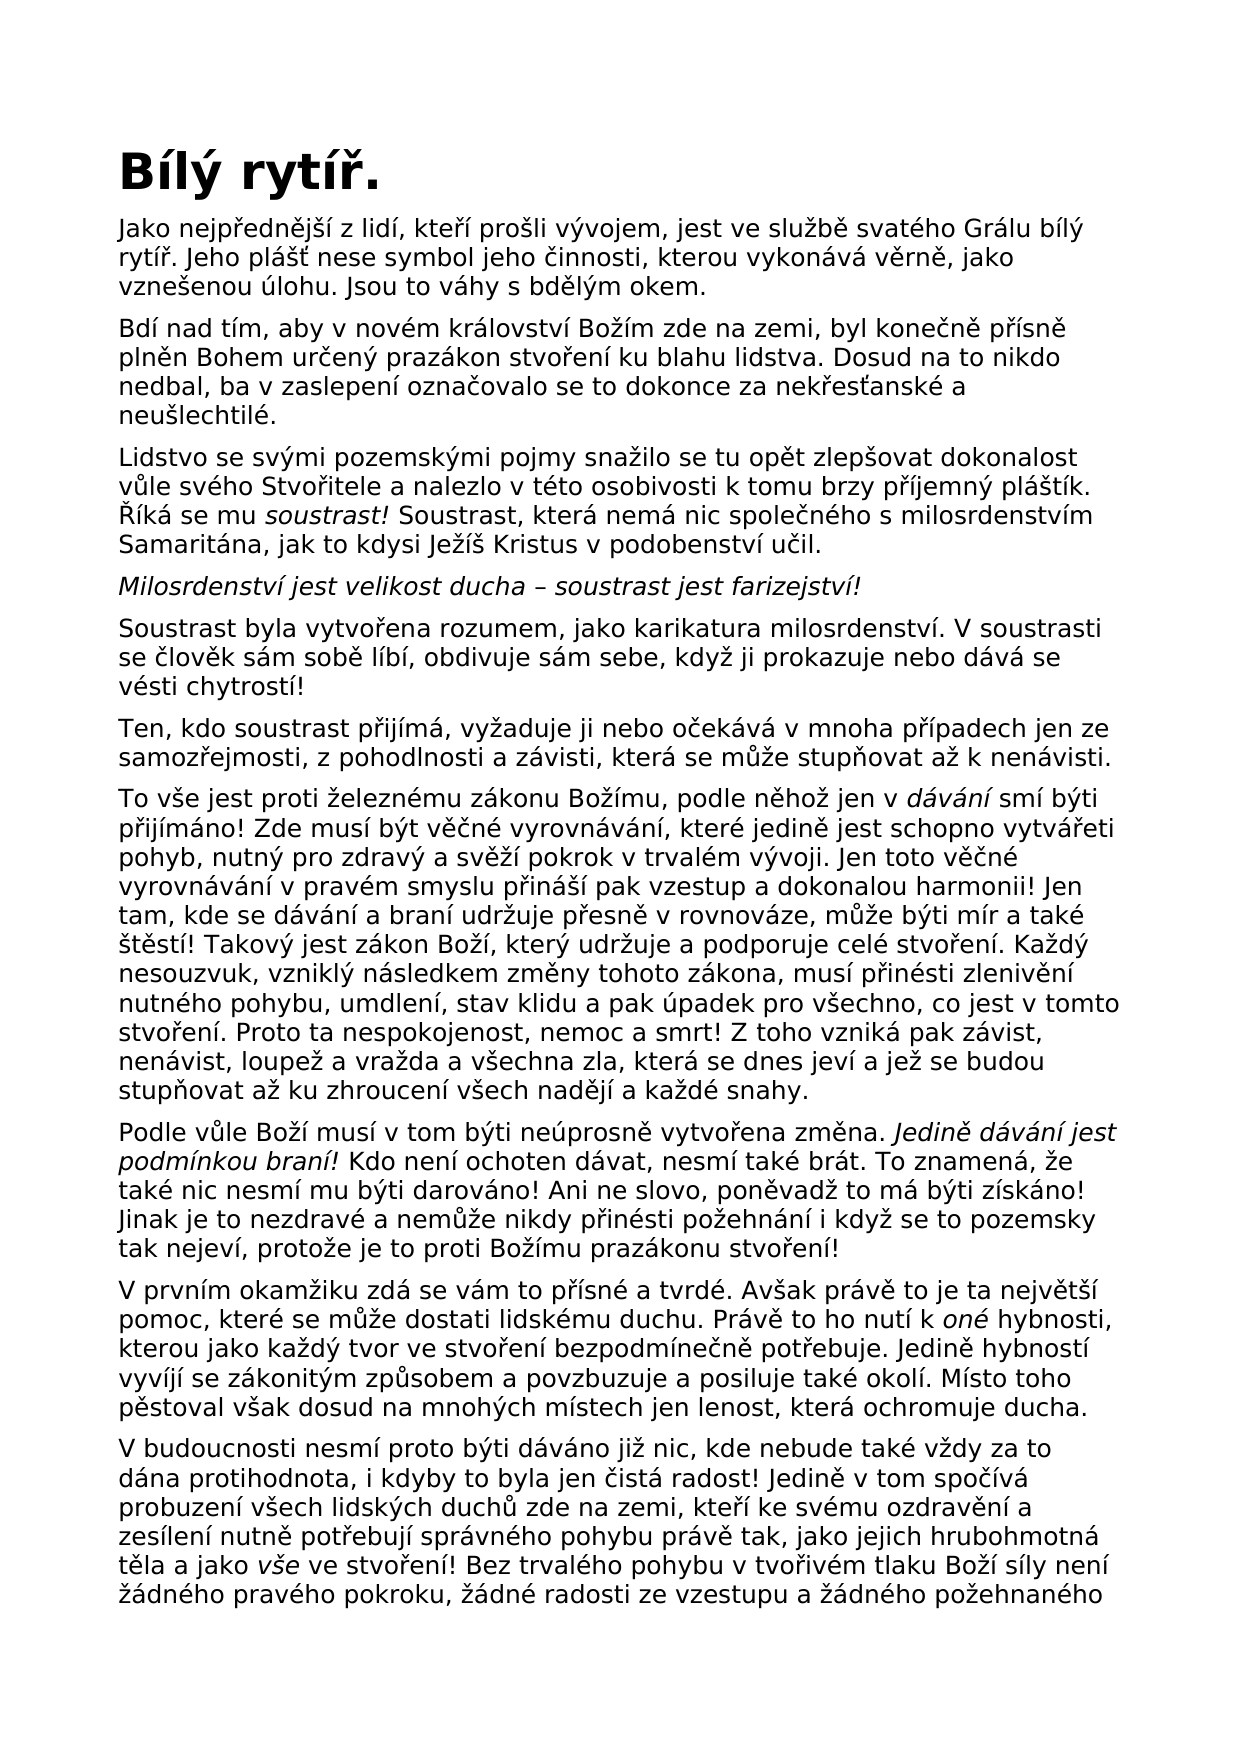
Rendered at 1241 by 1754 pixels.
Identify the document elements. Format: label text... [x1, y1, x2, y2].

text Bdí nad tím, aby v novém království Božím zde na zemi, byl konečně přísně plněn Bohem určený prazákon stvoření ku blahu lidstva. Dosud na to nikdo nedbal, ba v zaslepení označovalo se to dokonce za nekřesťanské a neušlechtilé. [118, 314, 1122, 431]
text V prvním okamžiku zdá se vám to přísné a tvrdé. Avšak právě to je ta největší pomoc, které se může dostati lidskému duchu. Právě to ho nutí k oné hybnosti, kterou jako každý tvor ve stvoření bezpodmínečně potřebuje. Jedině hybností vyvíjí se zákonitým způsobem a povzbuzuje a posiluje také okolí. Místo toho pěstoval však dosud na mnohých místech jen lenost, která ochromuje ducha. [118, 1276, 1122, 1422]
text Milosrdenství jest velikost ducha – soustrast jest farizejství! [118, 572, 1122, 601]
subtitle Bílý rytíř. [118, 143, 1122, 201]
text V budoucnosti nesmí proto býti dáváno již nic, kde nebude také vždy za to dána protihodnota, i kdyby to byla jen čistá radost! Jedině v tom spočívá probuzení všech lidských duchů zde na zemi, kteří ke svému ozdravění a zesílení nutně potřebují správného pohybu právě tak, jako jejich hrubohmotná těla a jako vše ve stvoření! Bez trvalého pohybu v tvořivém tlaku Boží síly není žádného pravého pokroku, žádné radosti ze vzestupu a žádného požehnaného [118, 1435, 1122, 1610]
text Jako nejpřednější z lidí, kteří prošli vývojem, jest ve službě svatého Grálu bílý rytíř. Jeho plášť nese symbol jeho činnosti, kterou vykonává věrně, jako vznešenou úlohu. Jsou to váhy s bdělým okem. [118, 214, 1122, 301]
text Lidstvo se svými pozemskými pojmy snažilo se tu opět zlepšovat dokonalost vůle svého Stvořitele a nalezlo v této osobivosti k tomu brzy příjemný pláštík. Říká se mu soustrast! Soustrast, která nemá nic společného s milosrdenstvím Samaritána, jak to kdysi Ježíš Kristus v podobenství učil. [118, 443, 1122, 560]
text Podle vůle Boží musí v tom býti neúprosně vytvořena změna. Jedině dávání jest podmínkou braní! Kdo není ochoten dávat, nesmí také brát. To znamená, že také nic nesmí mu býti darováno! Ani ne slovo, poněvadž to má býti získáno! Jinak je to nezdravé a nemůže nikdy přinésti požehnání i když se to pozemsky tak nejeví, protože je to proti Božímu prazákonu stvoření! [118, 1118, 1122, 1264]
text Soustrast byla vytvořena rozumem, jako karikatura milosrdenství. V soustrasti se člověk sám sobě líbí, obdivuje sám sebe, když ji prokazuje nebo dává se vésti chytrostí! [118, 614, 1122, 701]
text To vše jest proti železnému zákonu Božímu, podle něhož jen v dávání smí býti přijímáno! Zde musí být věčné vyrovnávání, které jedině jest schopno vytvářeti pohyb, nutný pro zdravý a svěží pokrok v trvalém vývoji. Jen toto věčné vyrovnávání v pravém smyslu přináší pak vzestup a dokonalou harmonii! Jen tam, kde se dávání a braní udržuje přesně v rovnováze, může býti mír a také štěstí! Takový jest zákon Boží, který udržuje a podporuje celé stvoření. Každý nesouzvuk, vzniklý následkem změny tohoto zákona, musí přinésti zlenivění nutného pohybu, umdlení, stav klidu a pak úpadek pro všechno, co jest v tomto stvoření. Proto ta nespokojenost, nemoc a smrt! Z toho vzniká pak závist, nenávist, loupež a vražda a všechna zla, která se dnes jeví a jež se budou stupňovat až ku zhroucení všech nadějí a každé snahy. [118, 785, 1122, 1106]
text Ten, kdo soustrast přijímá, vyžaduje ji nebo očekává v mnoha případech jen ze samozřejmosti, z pohodlnosti a závisti, která se může stupňovat až k nenávisti. [118, 714, 1122, 772]
